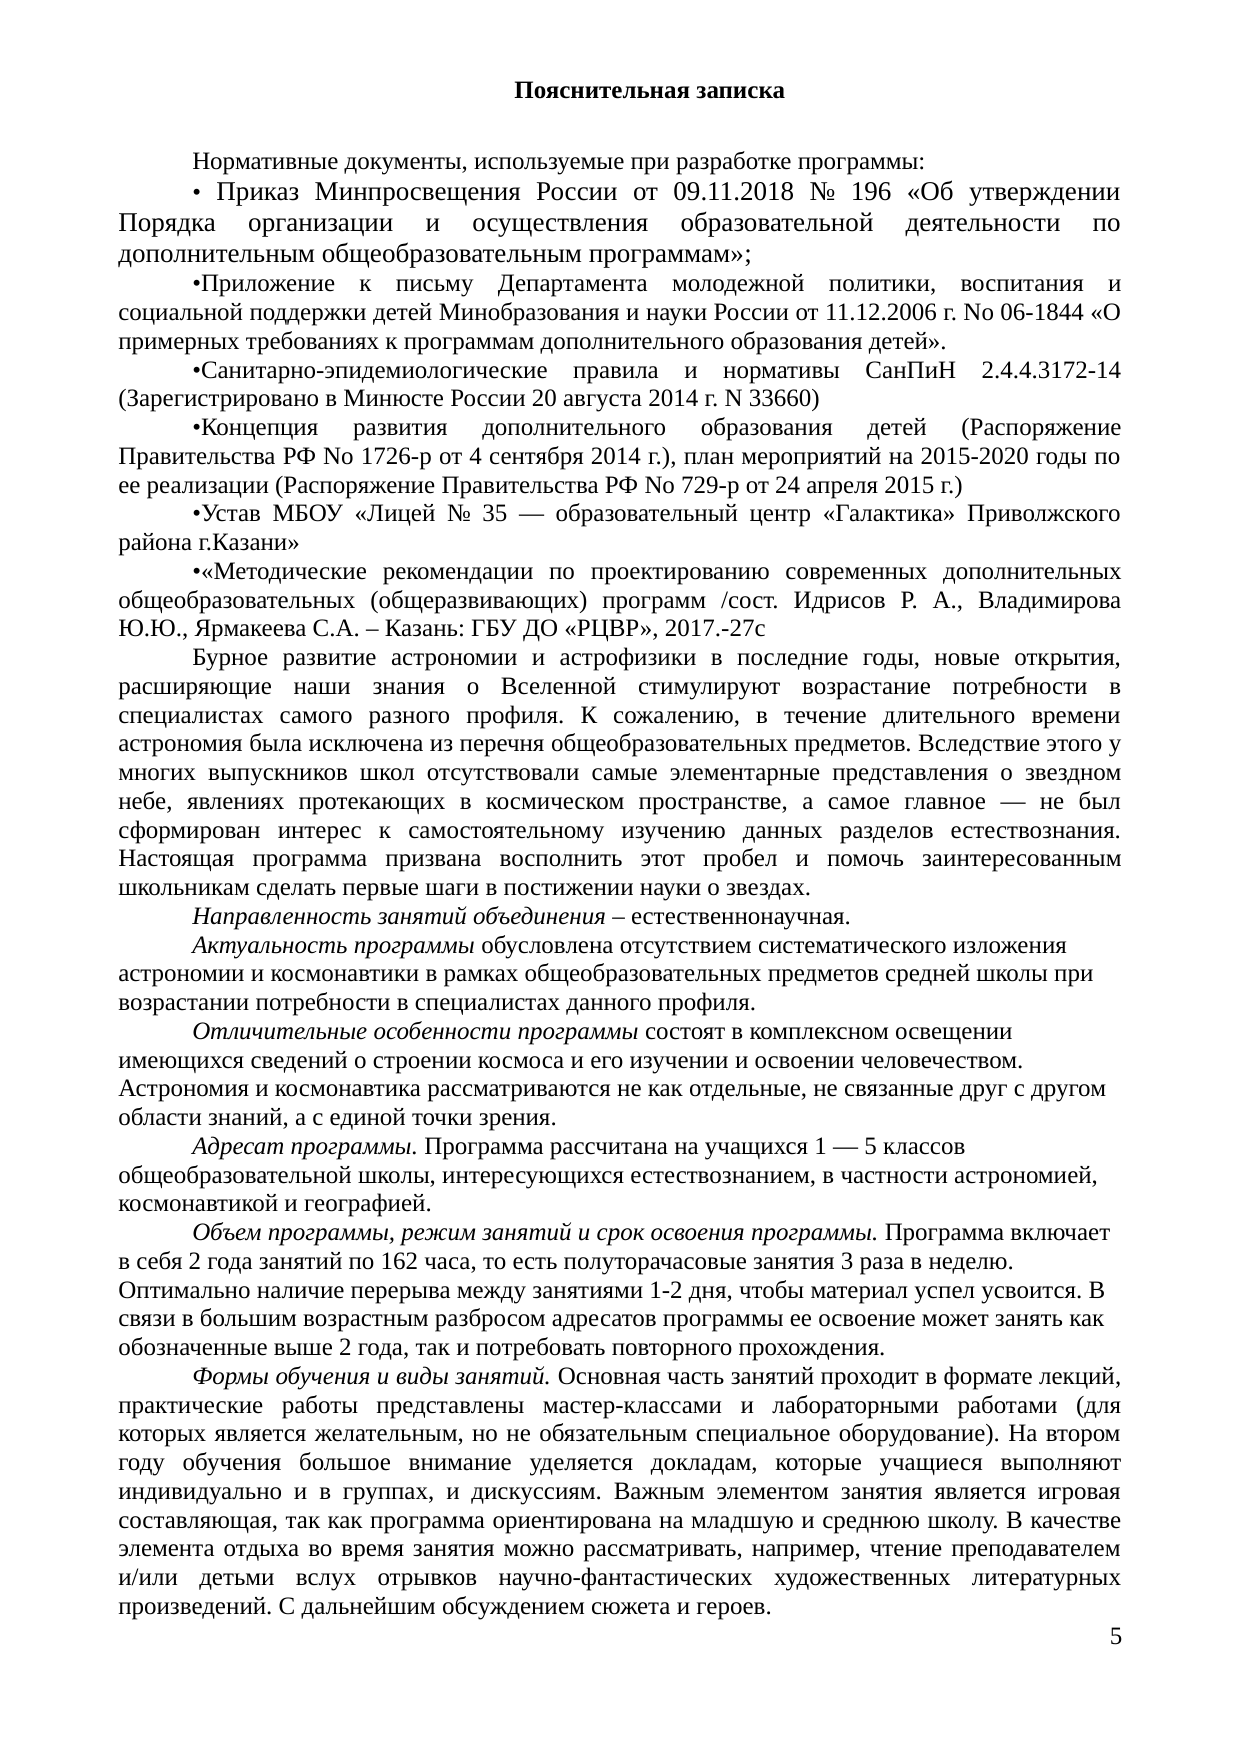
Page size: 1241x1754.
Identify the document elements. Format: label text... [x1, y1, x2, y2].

text •«Методические рекомендации по проектированию современных дополнительных общеобразовательных (общеразвивающих) программ /сост. Идрисов Р. А., Владимирова Ю.Ю., Ярмакеева С.А. – Казань: ГБУ ДО «РЦВР», 2017.-27с [118, 556, 1122, 642]
text •Санитарно-эпидемиологические правила и нормативы СанПиН 2.4.4.3172-14 (Зарегистрировано в Минюсте России 20 августа 2014 г. N 33660) [118, 355, 1122, 412]
text Нормативные документы, используемые при разработке программы: [118, 146, 1122, 175]
text Формы обучения и виды занятий. Основная часть занятий проходит в формате лекций, практические работы представлены мастер-классами и лабораторными работами (для которых является желательным, но не обязательным специальное оборудование). На втором году обучения большое внимание уделяется докладам, которые учащиеся выполняют индивидуально и в группах, и дискуссиям. Важным элементом занятия является игровая составляющая, так как программа ориентирована на младшую и среднюю школу. В качестве элемента отдыха во время занятия можно рассматривать, например, чтение преподавателем и/или детьми вслух отрывков научно-фантастических художественных литературных произведений. С дальнейшим обсуждением сюжета и героев. [118, 1361, 1122, 1620]
text •Приложение к письму Департамента молодежной политики, воспитания и социальной поддержки детей Минобразования и науки России от 11.12.2006 г. No 06-1844 «О примерных требованиях к программам дополнительного образования детей». [118, 268, 1122, 355]
text Актуальность программы обусловлена отсутствием систематического изложения астрономии и космонавтики в рамках общеобразовательных предметов средней школы при возрастании потребности в специалистах данного профиля. [118, 930, 1122, 1016]
text Объем программы, режим занятий и срок освоения программы. Программа включает в себя 2 года занятий по 162 часа, то есть полуторачасовые занятия 3 раза в неделю. Оптимально наличие перерыва между занятиями 1-2 дня, чтобы материал успел усвоится. В связи в большим возрастным разбросом адресатов программы ее освоение может занять как обозначенные выше 2 года, так и потребовать повторного прохождения. [118, 1217, 1122, 1361]
text Бурное развитие астрономии и астрофизики в последние годы, новые открытия, расширяющие наши знания о Вселенной стимулируют возрастание потребности в специалистах самого разного профиля. К сожалению, в течение длительного времени астрономия была исключена из перечня общеобразовательных предметов. Вследствие этого у многих выпускников школ отсутствовали самые элементарные представления о звездном небе, явлениях протекающих в космическом пространстве, а самое главное — не был сформирован интерес к самостоятельному изучению данных разделов естествознания. Настоящая программа призвана восполнить этот пробел и помочь заинтересованным школьникам сделать первые шаги в постижении науки о звездах. [118, 642, 1122, 901]
text Адресат программы. Программа рассчитана на учащихся 1 — 5 классов общеобразовательной школы, интересующихся естествознанием, в частности астрономией, космонавтикой и географией. [118, 1131, 1122, 1217]
text • Приказ Минпросвещения России от 09.11.2018 № 196 «Об утверждении Порядка организации и осуществления образовательной деятельности по дополнительным общеобразовательным программам»; [118, 175, 1122, 268]
text •Концепция развития дополнительного образования детей (Распоряжение Правительства РФ No 1726-р от 4 сентября 2014 г.), план мероприятий на 2015-2020 годы по ее реализации (Распоряжение Правительства РФ No 729-р от 24 апреля 2015 г.) [118, 412, 1122, 498]
text Пояснительная записка [118, 75, 1122, 104]
text •Устав МБОУ «Лицей № 35 — образовательный центр «Галактика» Приволжского района г.Казани» [118, 498, 1122, 556]
text Направленность занятий объединения – естественнонаучная. [118, 901, 1122, 930]
text Отличительные особенности программы состоят в комплексном освещении имеющихся сведений о строении космоса и его изучении и освоении человечеством. Астрономия и космонавтика рассматриваются не как отдельные, не связанные друг с другом области знаний, а с единой точки зрения. [118, 1016, 1122, 1131]
